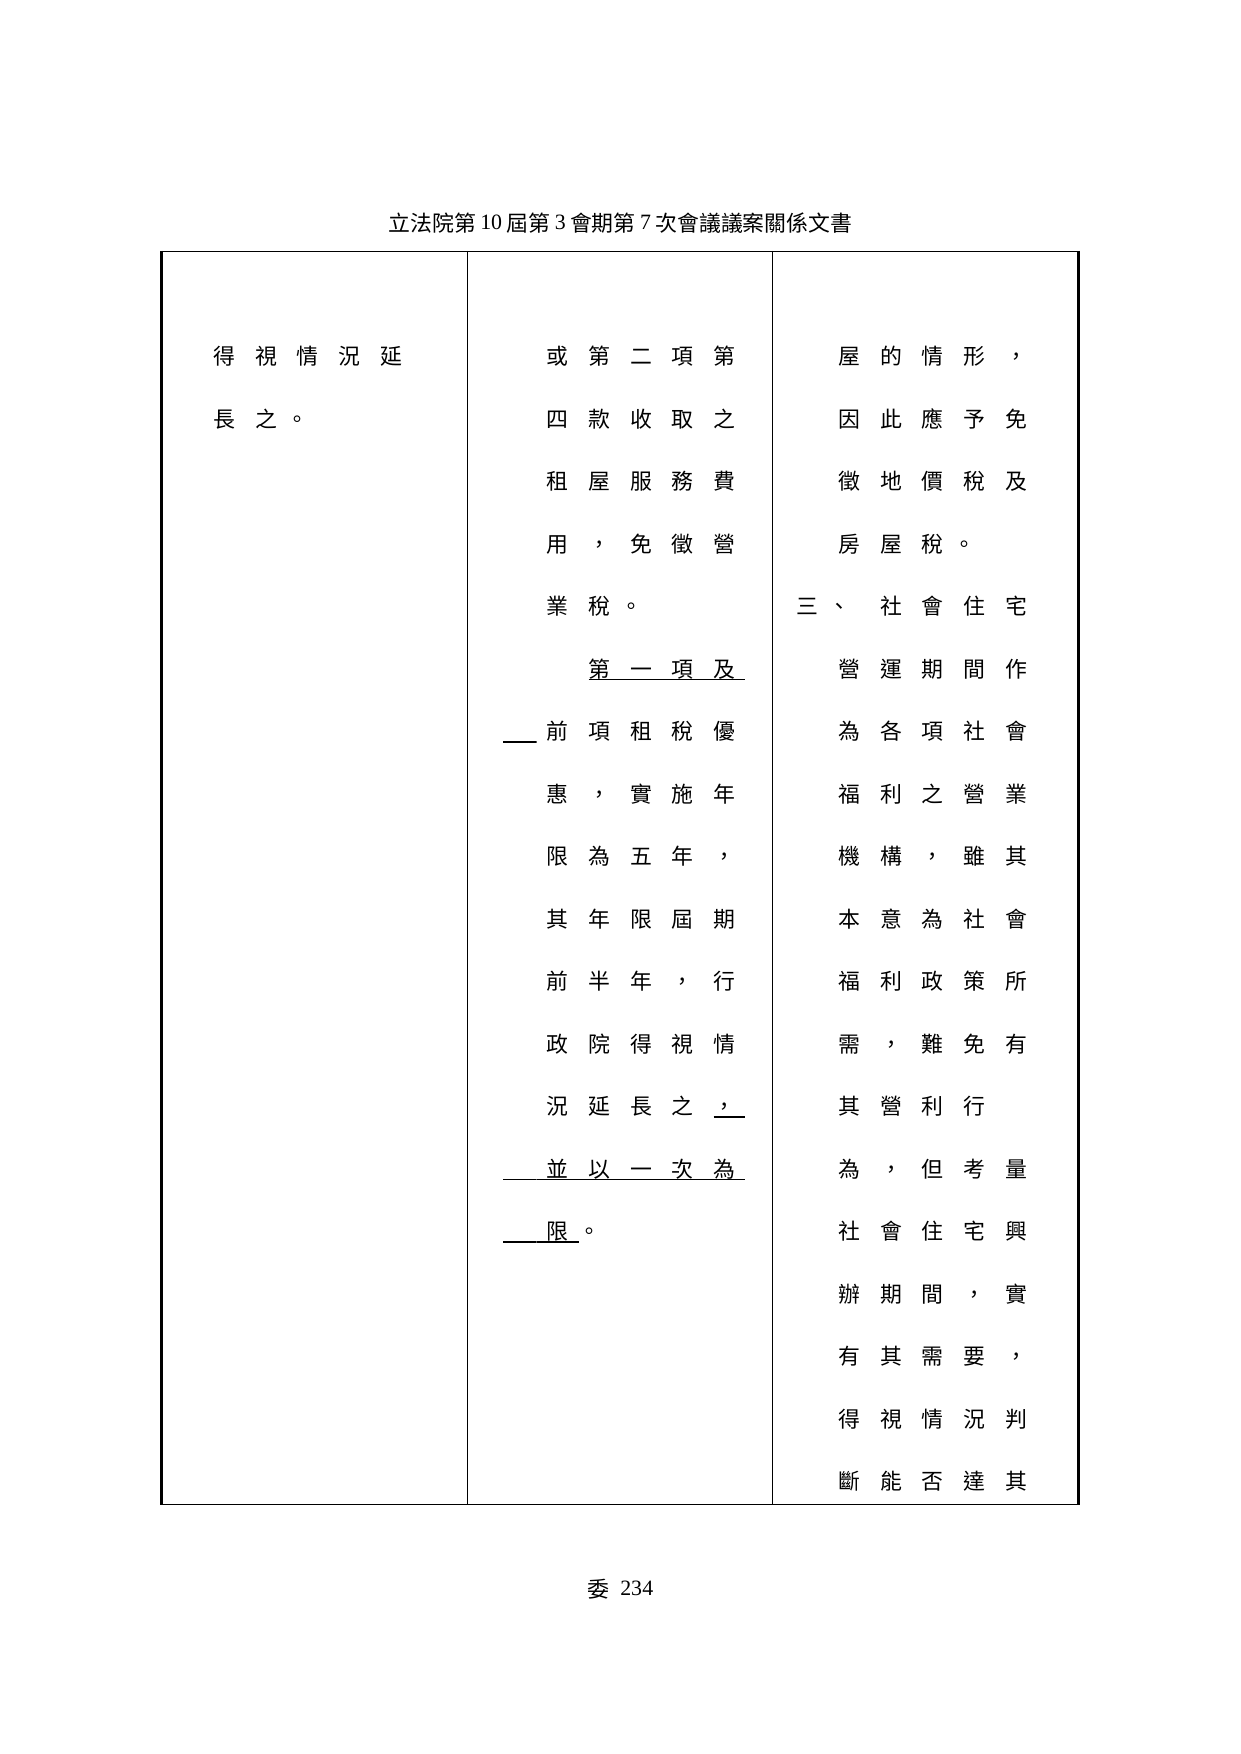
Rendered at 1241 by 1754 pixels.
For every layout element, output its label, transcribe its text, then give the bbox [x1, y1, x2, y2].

table_cell 屋的情形，因此應予免徵地價稅及房屋稅。 三、社會住宅營運期間作為各項社會福利之營業機構，雖其本意為社會福利政策所需，難免有其營利行為，但考量社會住宅興辦期間，實有其需要，得視情況判斷能否達其 [773, 252, 1077, 1504]
table_cell 或第二項第四款收取之租屋服務費用，免徵營業稅。 第一項及前項租稅優惠，實施年限為五年，其年限屆期前半年，行政院得視情況延長之，並以一次為限。 [468, 252, 772, 1504]
table_cell 得視情況延長之。 [163, 252, 467, 1504]
